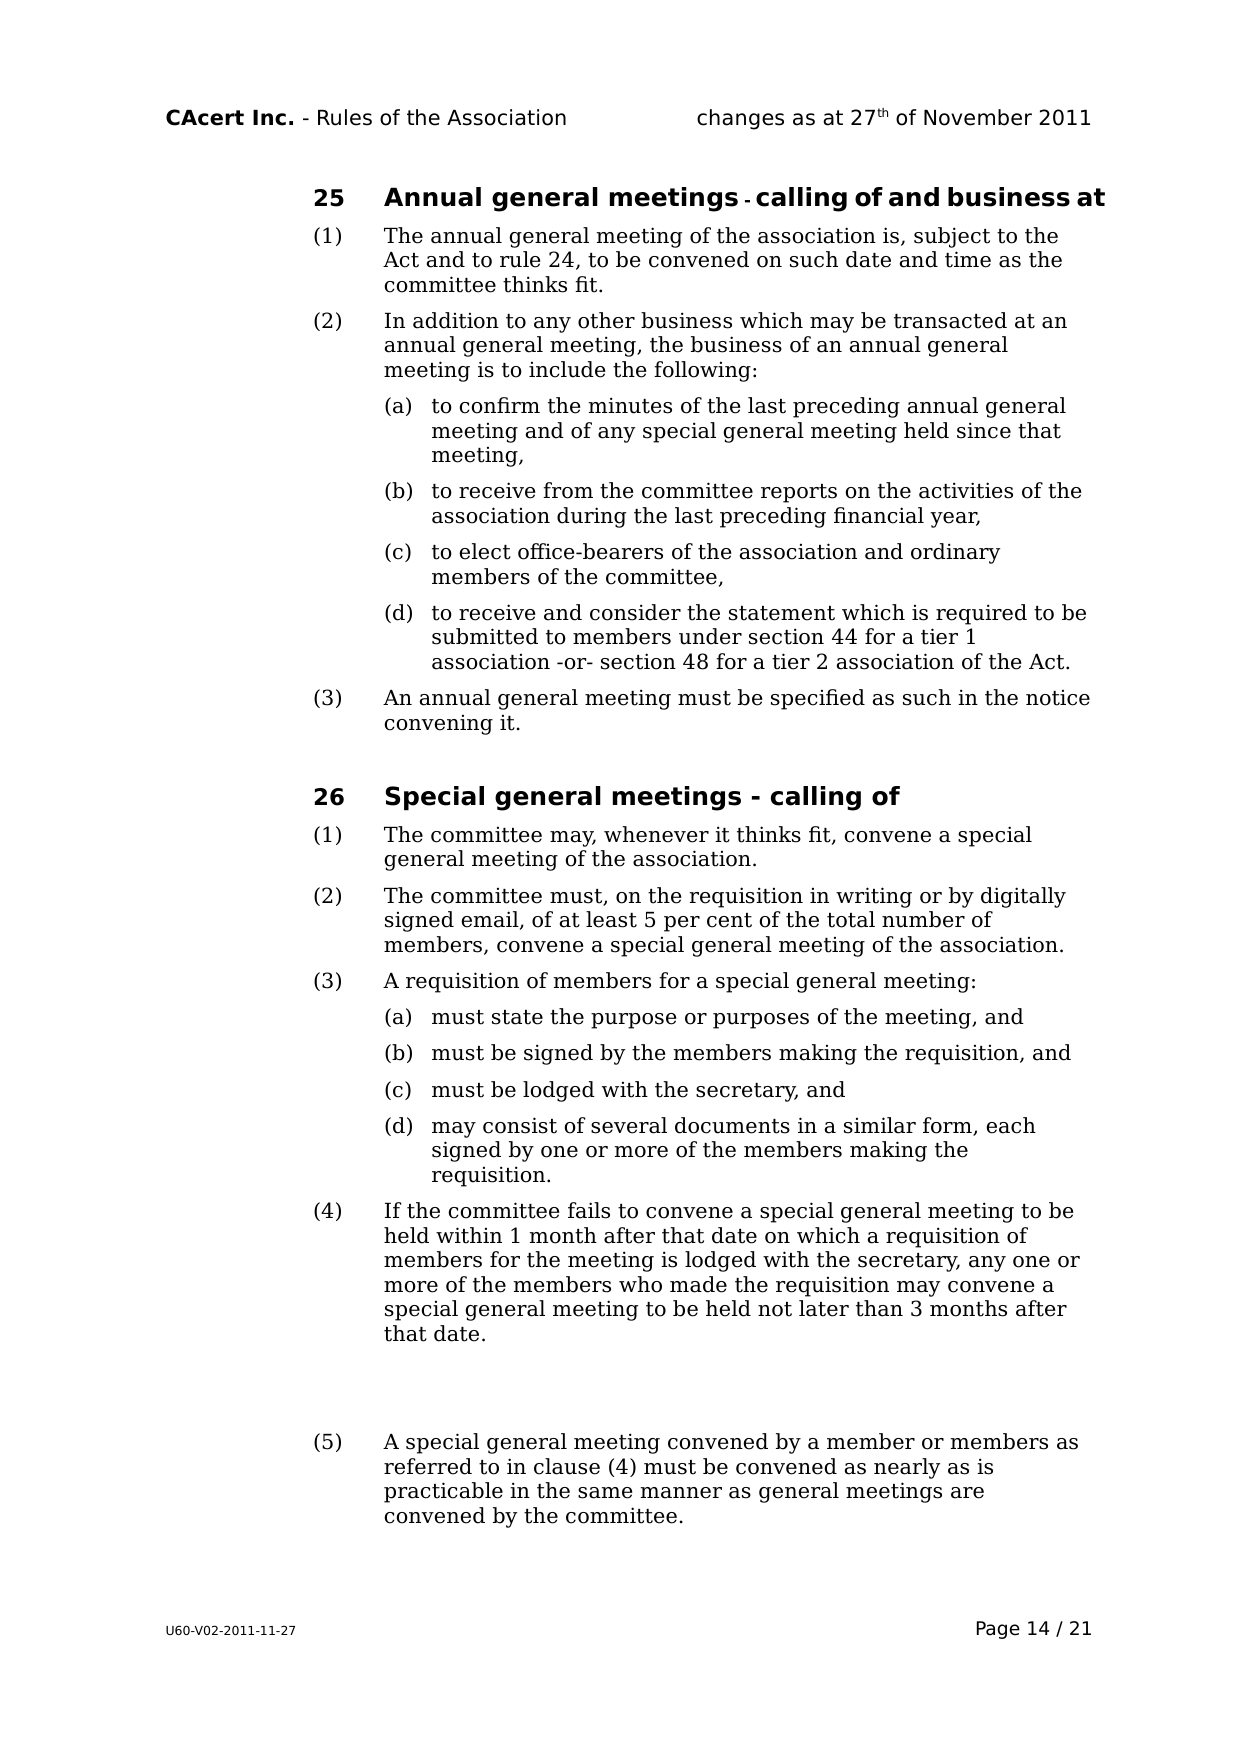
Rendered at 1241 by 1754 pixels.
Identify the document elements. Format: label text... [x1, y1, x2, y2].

list A requisition of members for a special general meeting: [313, 969, 1093, 993]
list must state the purpose or purposes of the meeting, and [384, 1005, 1093, 1029]
list to elect office-bearers of the association and ordinary members of the committee, [384, 540, 1093, 589]
subtitle Annual general meetings - calling of and business at [313, 183, 1135, 212]
list to receive and consider the statement which is required to be submitted to members under section 44 for a tier 1 association -or- section 48 for a tier 2 association of the Act. [384, 601, 1093, 674]
list The committee may, whenever it thinks fit, convene a special general meeting of the association. [313, 823, 1093, 872]
list The committee must, on the requisition in writing or by digitally signed email, of at least 5 per cent of the total number of members, convene a special general meeting of the association. [313, 884, 1093, 957]
list In addition to any other business which may be transacted at an annual general meeting, the business of an annual general meeting is to include the following: [313, 309, 1093, 382]
list If the committee fails to convene a special general meeting to be held within 1 month after that date on which a requisition of members for the meeting is lodged with the secretary, any one or more of the members who made the requisition may convene a special general meeting to be held not later than 3 months after that date. [313, 1199, 1093, 1346]
list The annual general meeting of the association is, subject to the Act and to rule 24, to be convened on such date and time as the committee thinks fit. [313, 224, 1093, 297]
subtitle Special general meetings - calling of [313, 782, 1093, 811]
list may consist of several documents in a similar form, each signed by one or more of the members making the requisition. [384, 1114, 1093, 1187]
list to confirm the minutes of the last preceding annual general meeting and of any special general meeting held since that meeting, [384, 394, 1093, 468]
list must be signed by the members making the requisition, and [384, 1041, 1093, 1066]
list An annual general meeting must be specified as such in the notice convening it. [313, 686, 1093, 735]
list to receive from the committee reports on the activities of the association during the last preceding financial year, [384, 479, 1093, 528]
list A special general meeting convened by a member or members as referred to in clause (4) must be convened as nearly as is practicable in the same manner as general meetings are convened by the committee. [313, 1430, 1093, 1528]
list must be lodged with the secretary, and [384, 1078, 1093, 1102]
